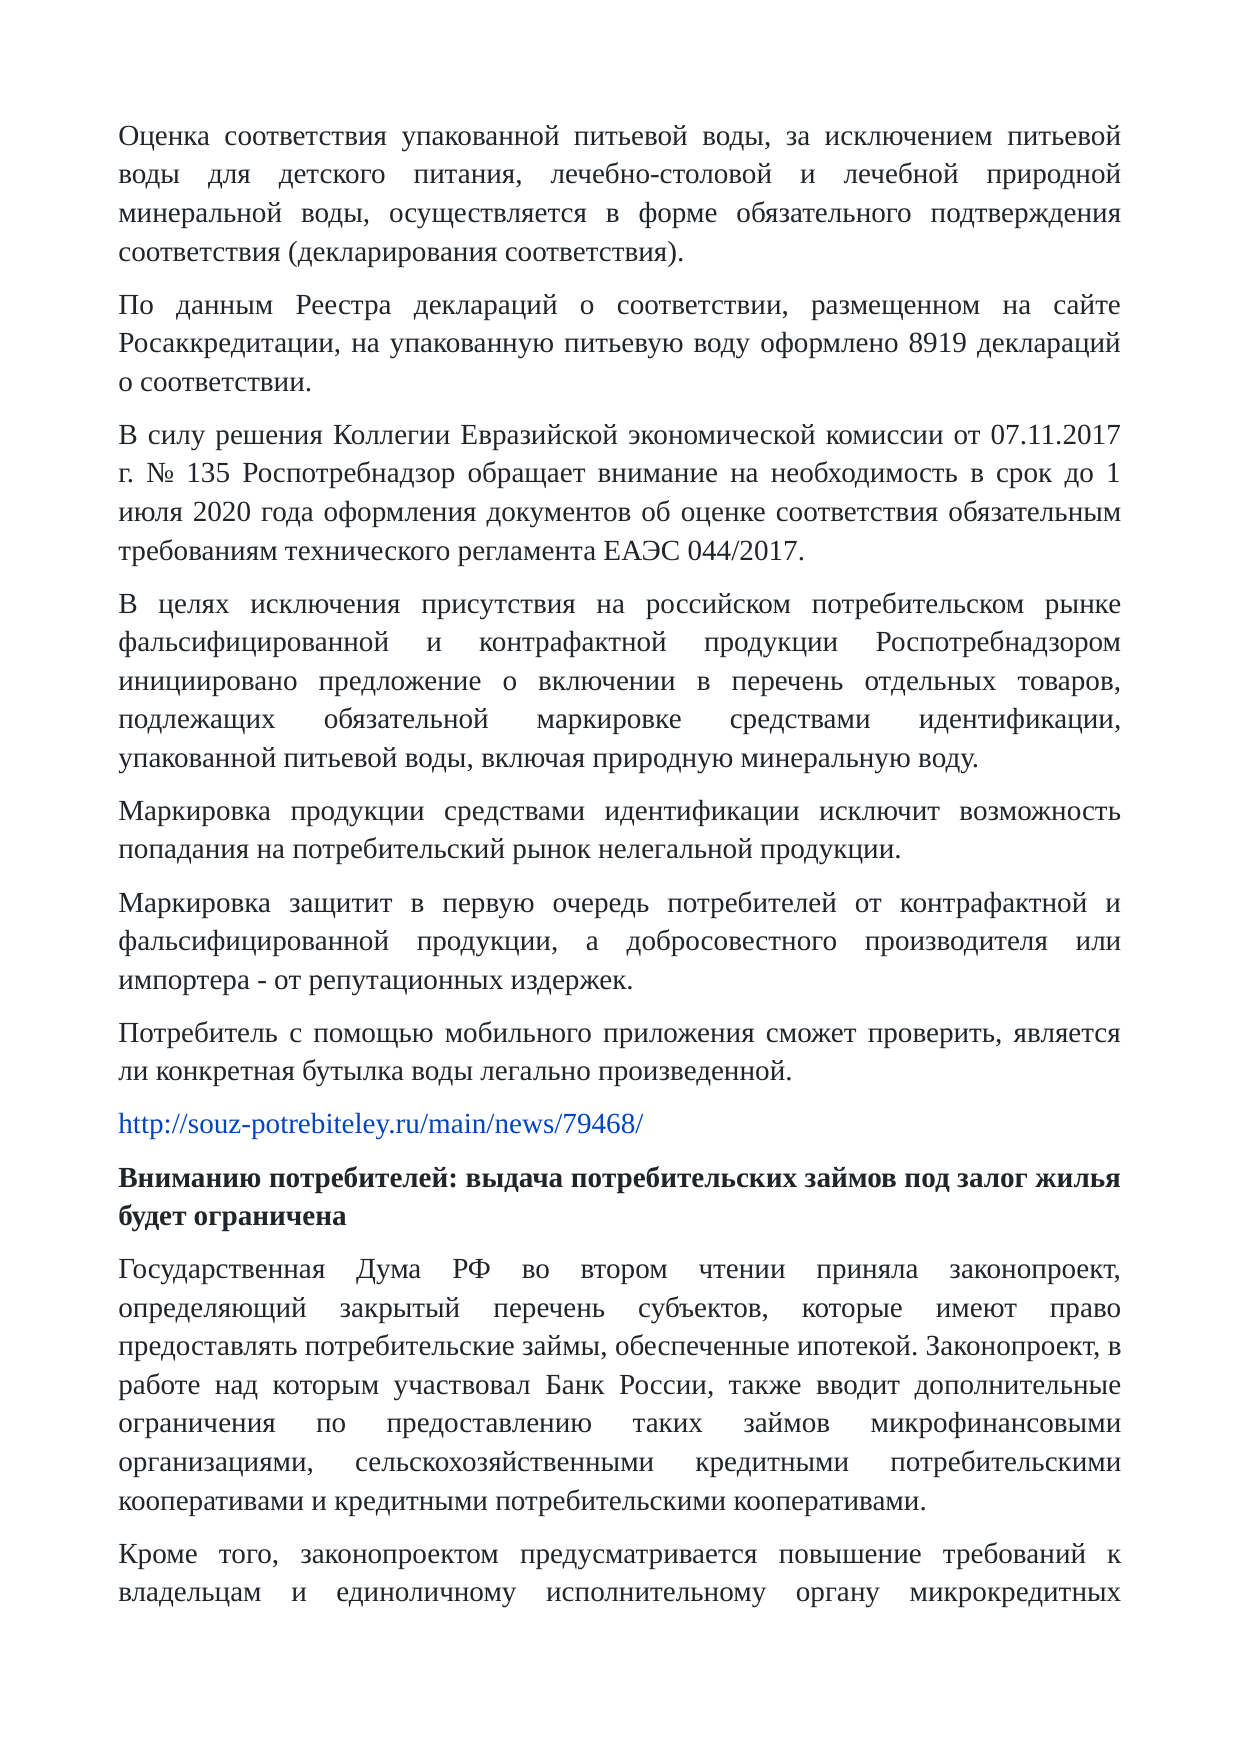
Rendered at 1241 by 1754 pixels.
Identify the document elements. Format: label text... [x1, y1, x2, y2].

text Вниманию потребителей: выдача потребительских займов под залог жилья будет ограничена [118, 1160, 1122, 1232]
text Маркировка продукции средствами идентификации исключит возможность попадания на потребительский рынок нелегальной продукции. [118, 793, 1122, 865]
text Оценка соответствия упакованной питьевой воды, за исключением питьевой воды для детского питания, лечебно-столовой и лечебной природной минеральной воды, осуществляется в форме обязательного подтверждения соответствия (декларирования соответствия). [118, 118, 1122, 267]
text http://souz-potrebiteley.ru/main/news/79468/ [118, 1107, 1122, 1140]
text Кроме того, законопроектом предусматривается повышение требований к владельцам и единоличному исполнительному органу микрокредитных [118, 1536, 1122, 1608]
text По данным Реестра деклараций о соответствии, размещенном на сайте Росаккредитации, на упакованную питьевую воду оформлено 8919 деклараций о соответствии. [118, 287, 1122, 397]
text В силу решения Коллегии Евразийской экономической комиссии от 07.11.2017 г. № 135 Роспотребнадзор обращает внимание на необходимость в срок до 1 июля 2020 года оформления документов об оценке соответствия обязательным требованиям технического регламента ЕАЭС 044/2017. [118, 417, 1122, 566]
text Маркировка защитит в первую очередь потребителей от контрафактной и фальсифицированной продукции, а добросовестного производителя или импортера - от репутационных издержек. [118, 885, 1122, 995]
text В целях исключения присутствия на российском потребительском рынке фальсифицированной и контрафактной продукции Роспотребнадзором инициировано предложение о включении в перечень отдельных товаров, подлежащих обязательной маркировке средствами идентификации, упакованной питьевой воды, включая природную минеральную воду. [118, 586, 1122, 773]
text Государственная Дума РФ во втором чтении приняла законопроект, определяющий закрытый перечень субъектов, которые имеют право предоставлять потребительские займы, обеспеченные ипотекой. Законопроект, в работе над которым участвовал Банк России, также вводит дополнительные ограничения по предоставлению таких займов микрофинансовыми организациями, сельскохозяйственными кредитными потребительскими кооперативами и кредитными потребительскими кооперативами. [118, 1251, 1122, 1516]
text Потребитель с помощью мобильного приложения сможет проверить, является ли конкретная бутылка воды легально произведенной. [118, 1015, 1122, 1087]
